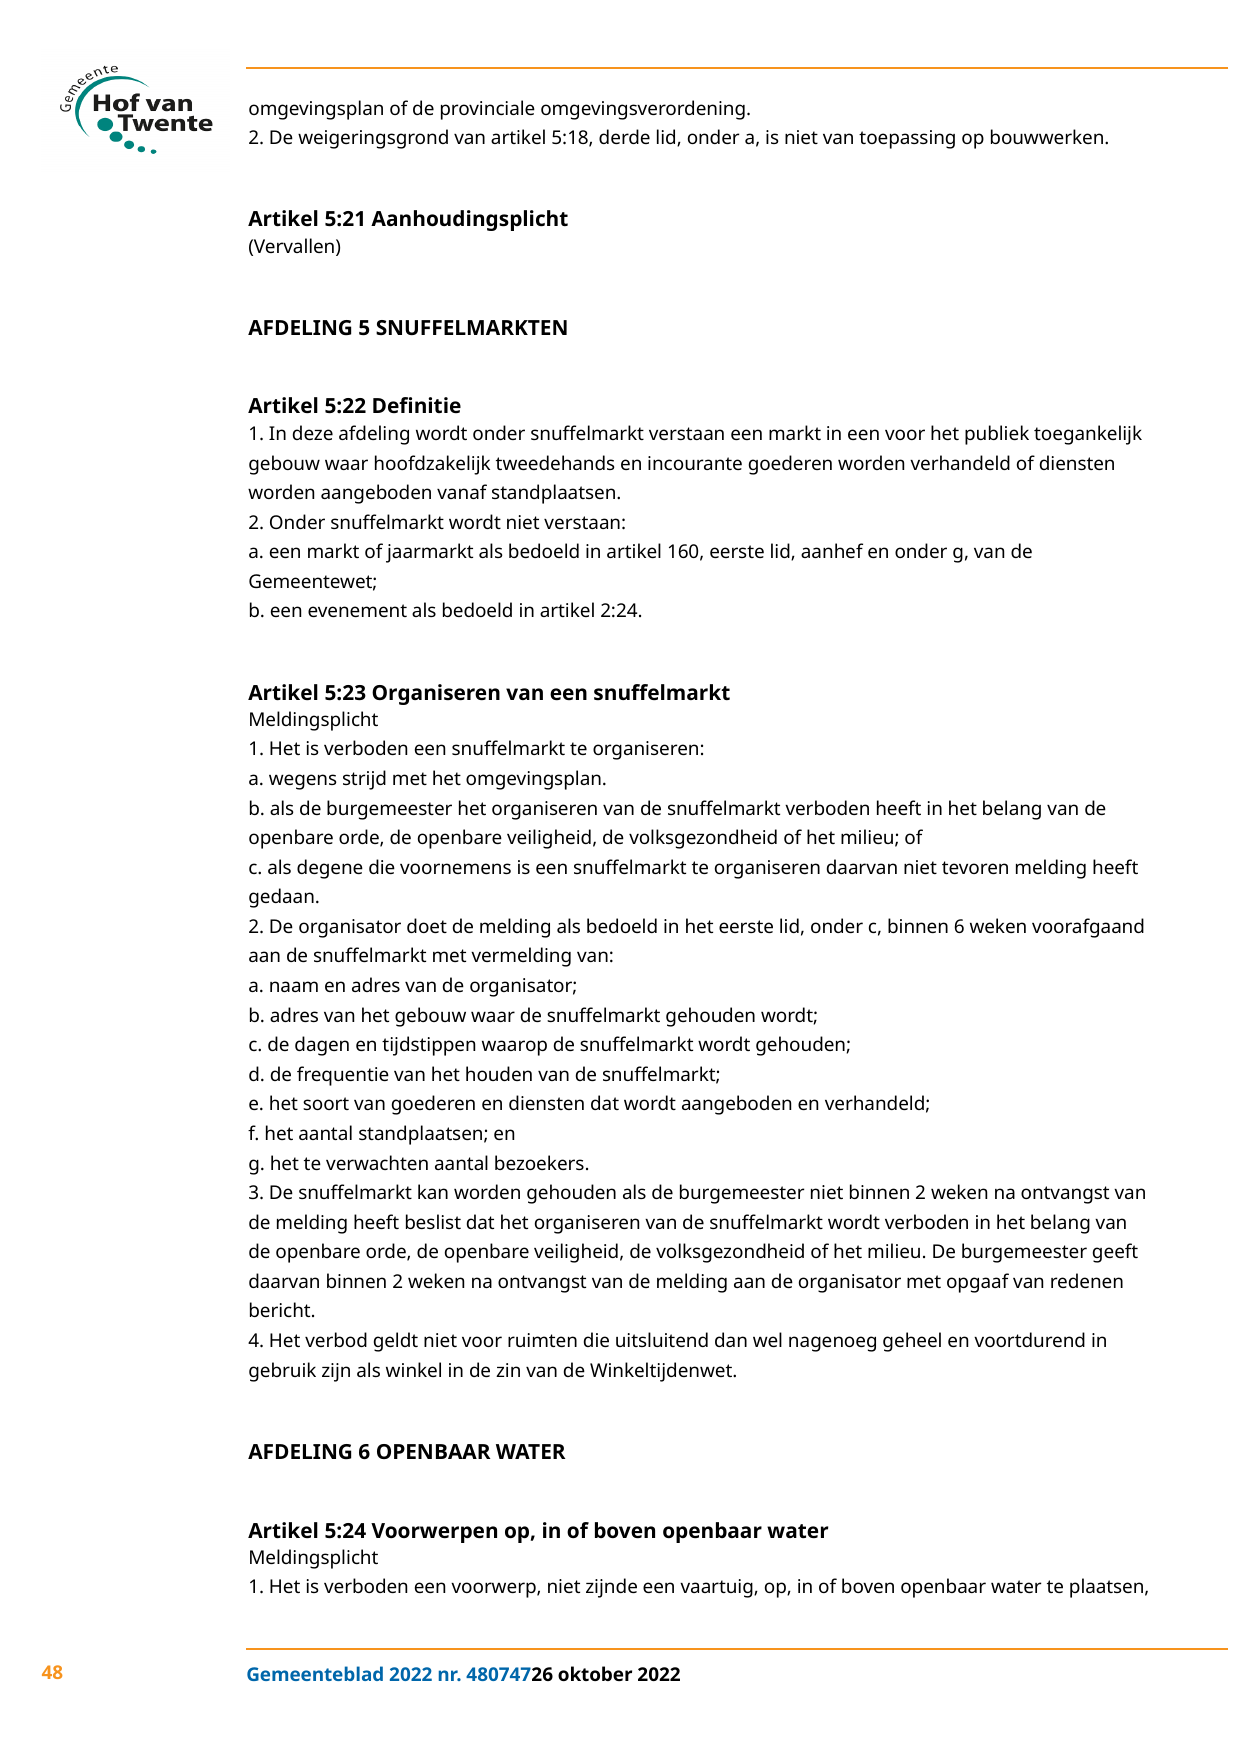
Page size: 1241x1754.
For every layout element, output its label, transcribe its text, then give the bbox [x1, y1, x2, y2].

text 1. In deze afdeling wordt onder snuffelmarkt verstaan een markt in een voor het publiek toegankelijk gebouw waar hoofdzakelijk tweedehands en incourante goederen worden verhandeld of diensten worden aangeboden vanaf standplaatsen. [248, 420, 1152, 505]
text a. een markt of jaarmarkt als bedoeld in artikel 160, eerste lid, aanhef en onder g, van de Gemeentewet; [248, 538, 1152, 594]
text Artikel 5:22 Definitie [248, 392, 1152, 420]
text e. het soort van goederen en diensten dat wordt aangeboden en verhandeld; [248, 1091, 1152, 1116]
text b. adres van het gebouw waar de snuffelmarkt gehouden wordt; [248, 1002, 1152, 1028]
text Meldingsplicht [248, 1544, 1152, 1570]
text AFDELING 5 SNUFFELMARKTEN [248, 313, 1152, 341]
text f. het aantal standplaatsen; en [248, 1120, 1152, 1146]
text 2. De weigeringsgrond van artikel 5:18, derde lid, onder a, is niet van toepassing op bouwwerken. [248, 124, 1152, 150]
text g. het te verwachten aantal bezoekers. [248, 1150, 1152, 1176]
text Artikel 5:21 Aanhoudingsplicht [248, 204, 1152, 233]
text 2. Onder snuffelmarkt wordt niet verstaan: [248, 509, 1152, 534]
text Artikel 5:23 Organiseren van een snuffelmarkt [248, 678, 1152, 706]
text 4. Het verbod geldt niet voor ruimten die uitsluitend dan wel nagenoeg geheel en voortdurend in gebruik zijn als winkel in de zin van de Winkeltijdenwet. [248, 1327, 1152, 1383]
text a. wegens strijd met het omgevingsplan. [248, 765, 1152, 791]
text d. de frequentie van het houden van de snuffelmarkt; [248, 1061, 1152, 1087]
text a. naam en adres van de organisator; [248, 972, 1152, 998]
text c. als degene die voornemens is een snuffelmarkt te organiseren daarvan niet tevoren melding heeft gedaan. [248, 854, 1152, 909]
text b. een evenement als bedoeld in artikel 2:24. [248, 598, 1152, 623]
text 3. De snuffelmarkt kan worden gehouden als de burgemeester niet binnen 2 weken na ontvangst van de melding heeft beslist dat het organiseren van de snuffelmarkt wordt verboden in het belang van de openbare orde, de openbare veiligheid, de volksgezondheid of het milieu. De burgemeester geeft daarvan binnen 2 weken na ontvangst van de melding aan de organisator met opgaaf van redenen bericht. [248, 1179, 1152, 1323]
text Meldingsplicht [248, 706, 1152, 732]
text AFDELING 6 OPENBAAR WATER [248, 1437, 1152, 1465]
text (Vervallen) [248, 233, 1152, 258]
text Artikel 5:24 Voorwerpen op, in of boven openbaar water [248, 1516, 1152, 1544]
text 1. Het is verboden een voorwerp, niet zijnde een vaartuig, op, in of boven openbaar water te plaatsen, [248, 1574, 1152, 1599]
text omgevingsplan of de provinciale omgevingsverordening. [248, 95, 1152, 121]
text b. als de burgemeester het organiseren van de snuffelmarkt verboden heeft in het belang van de openbare orde, de openbare veiligheid, de volksgezondheid of het milieu; of [248, 795, 1152, 850]
picture [41, 47, 231, 172]
text 2. De organisator doet de melding als bedoeld in het eerste lid, onder c, binnen 6 weken voorafgaand aan de snuffelmarkt met vermelding van: [248, 913, 1152, 968]
text 1. Het is verboden een snuffelmarkt te organiseren: [248, 736, 1152, 761]
text c. de dagen en tijdstippen waarop de snuffelmarkt wordt gehouden; [248, 1031, 1152, 1057]
